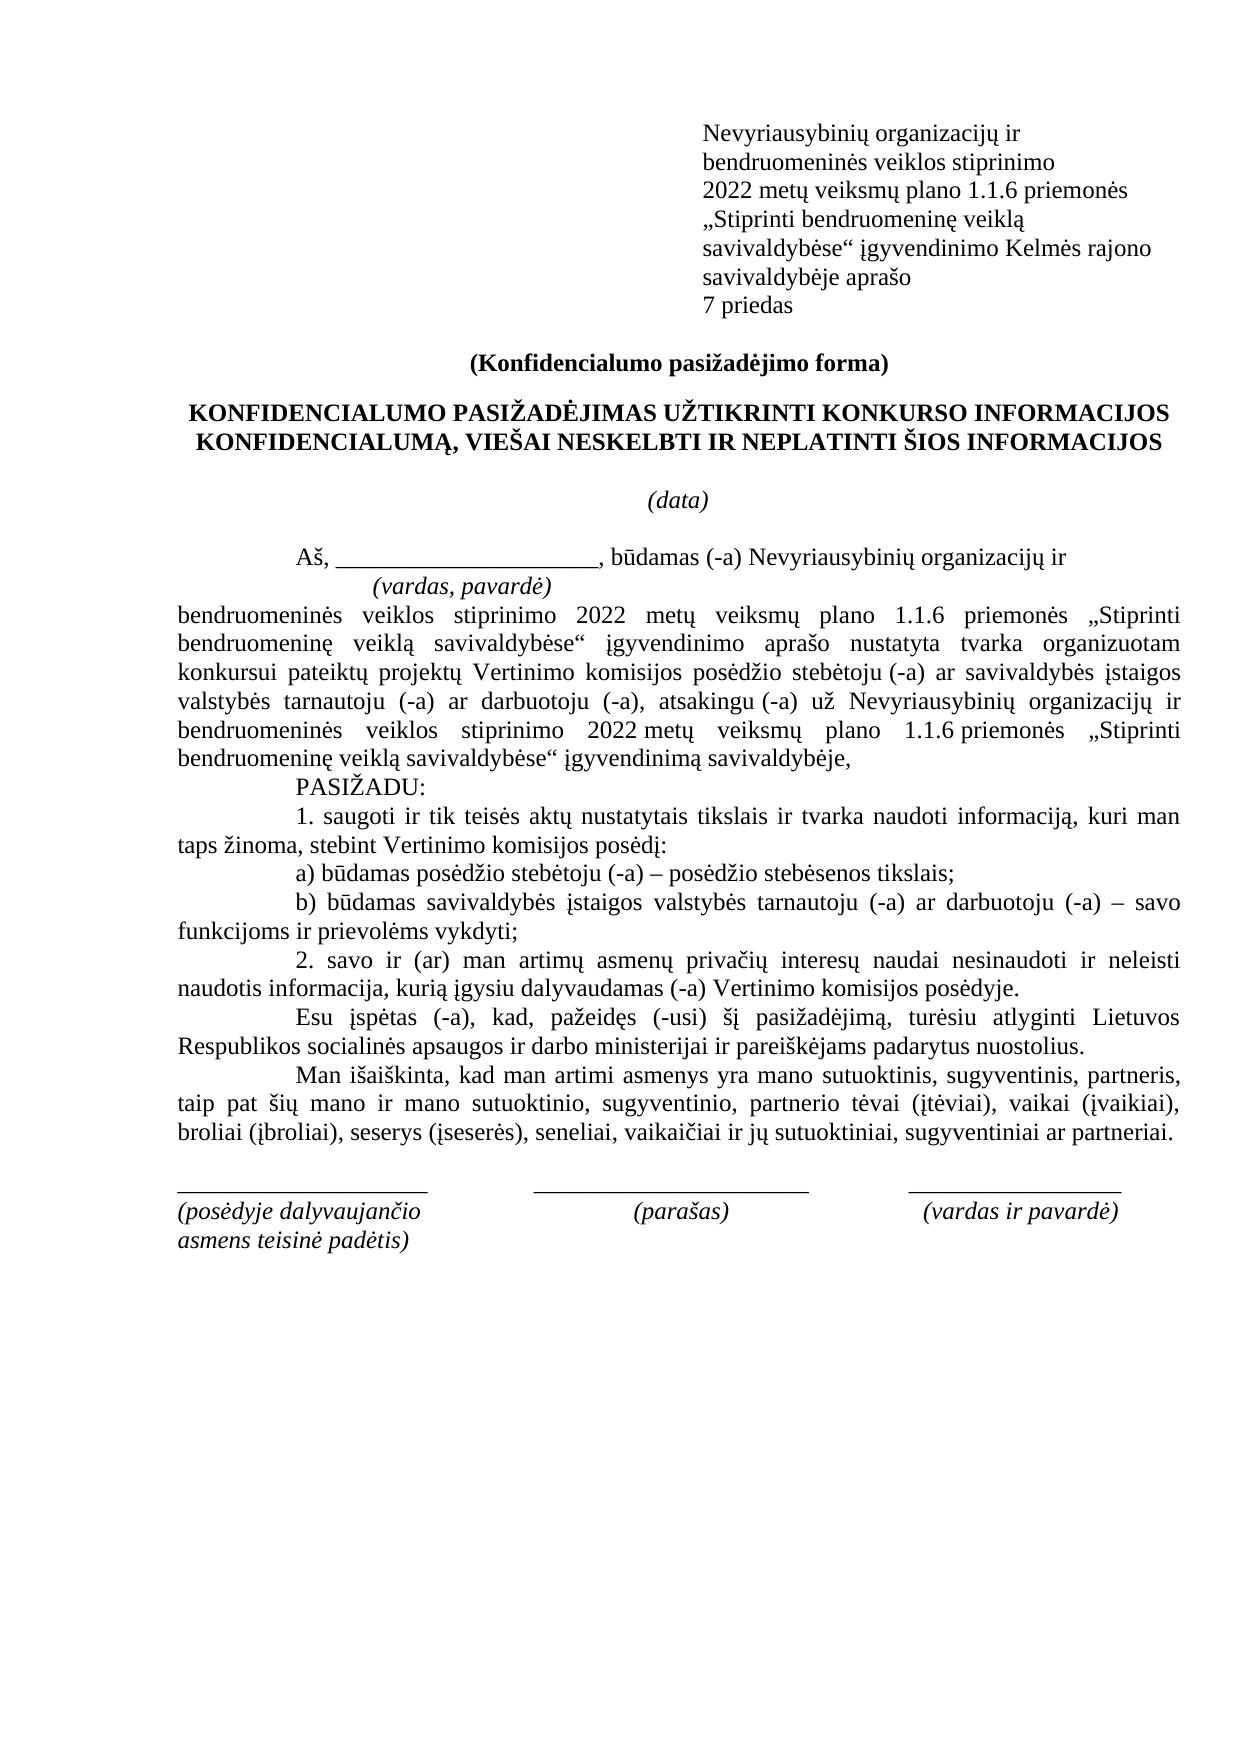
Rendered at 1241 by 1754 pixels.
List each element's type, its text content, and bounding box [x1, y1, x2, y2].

text Aš, _____________________, būdamas (-a) Nevyriausybinių organizacijų ir [177, 542, 1181, 571]
text Esu įspėtas (-a), kad, pažeidęs (-usi) šį pasižadėjimą, turėsiu atlyginti Lietuvos Respublikos socialinės apsaugos ir darbo ministerijai ir pareiškėjams padarytus nuostolius. [177, 1002, 1181, 1060]
text (vardas, pavardė) [177, 571, 1181, 600]
text PASIŽADU: [177, 772, 1181, 801]
text bendruomeninės veiklos stiprinimo 2022 metų veiksmų plano 1.1.6 priemonės „Stiprinti bendruomeninę veiklą savivaldybėse“ įgyvendinimo aprašo nustatyta tvarka organizuotam konkursui pateiktų projektų Vertinimo komisijos posėdžio stebėtoju (-a) ar savivaldybės įstaigos valstybės tarnautoju (-a) ar darbuotoju (-a), atsakingu (‑a) už Nevyriausybinių organizacijų ir bendruomeninės veiklos stiprinimo 2022 metų veiksmų plano 1.1.6 priemonės „Stiprinti bendruomeninę veiklą savivaldybėse“ įgyvendinimą savivaldybėje, [177, 600, 1181, 772]
text Man išaiškinta, kad man artimi asmenys yra mano sutuoktinis, sugyventinis, partneris, taip pat šių mano ir mano sutuoktinio, sugyventinio, partnerio tėvai (įtėviai), vaikai (įvaikiai), broliai (įbroliai), seserys (įseserės), seneliai, vaikaičiai ir jų sutuoktiniai, sugyventiniai ar partneriai. [177, 1060, 1181, 1146]
text KONFIDENCIALUMO PASIŽADĖJIMAS UŽTIKRINTI KONKURSO INFORMACIJOS KONFIDENCIALUMĄ, VIEŠAI NESKELBTI IR NEPLATINTI ŠIOS INFORMACIJOS [177, 398, 1181, 456]
text Nevyriausybinių organizacijų ir bendruomeninės veiklos stiprinimo [702, 118, 1181, 176]
text 7 priedas [702, 291, 1181, 319]
text 2022 metų veiksmų plano 1.1.6 priemonės „Stiprinti bendruomeninę veiklą savivaldybėse“ įgyvendinimo Kelmės rajono savivaldybėje aprašo [702, 176, 1181, 291]
text 2. savo ir (ar) man artimų asmenų privačių interesų naudai nesinaudoti ir neleisti naudotis informacija, kurią įgysiu dalyvaudamas (-a) Vertinimo komisijos posėdyje. [177, 945, 1181, 1002]
text (posėdyje dalyvaujančio (parašas) (vardas ir pavardė) [177, 1196, 1181, 1225]
text asmens teisinė padėtis) [177, 1225, 1181, 1254]
text (Konfidencialumo pasižadėjimo forma) [177, 348, 1181, 377]
text ____________________ ______________________ _________________ [177, 1167, 1181, 1196]
text (data) [177, 485, 1181, 513]
text a) būdamas posėdžio stebėtoju (-a) – posėdžio stebėsenos tikslais; [177, 858, 1181, 887]
text b) būdamas savivaldybės įstaigos valstybės tarnautoju (-a) ar darbuotoju (-a) – savo funkcijoms ir prievolėms vykdyti; [177, 887, 1181, 945]
text 1. saugoti ir tik teisės aktų nustatytais tikslais ir tvarka naudoti informaciją, kuri man taps žinoma, stebint Vertinimo komisijos posėdį: [177, 801, 1181, 858]
